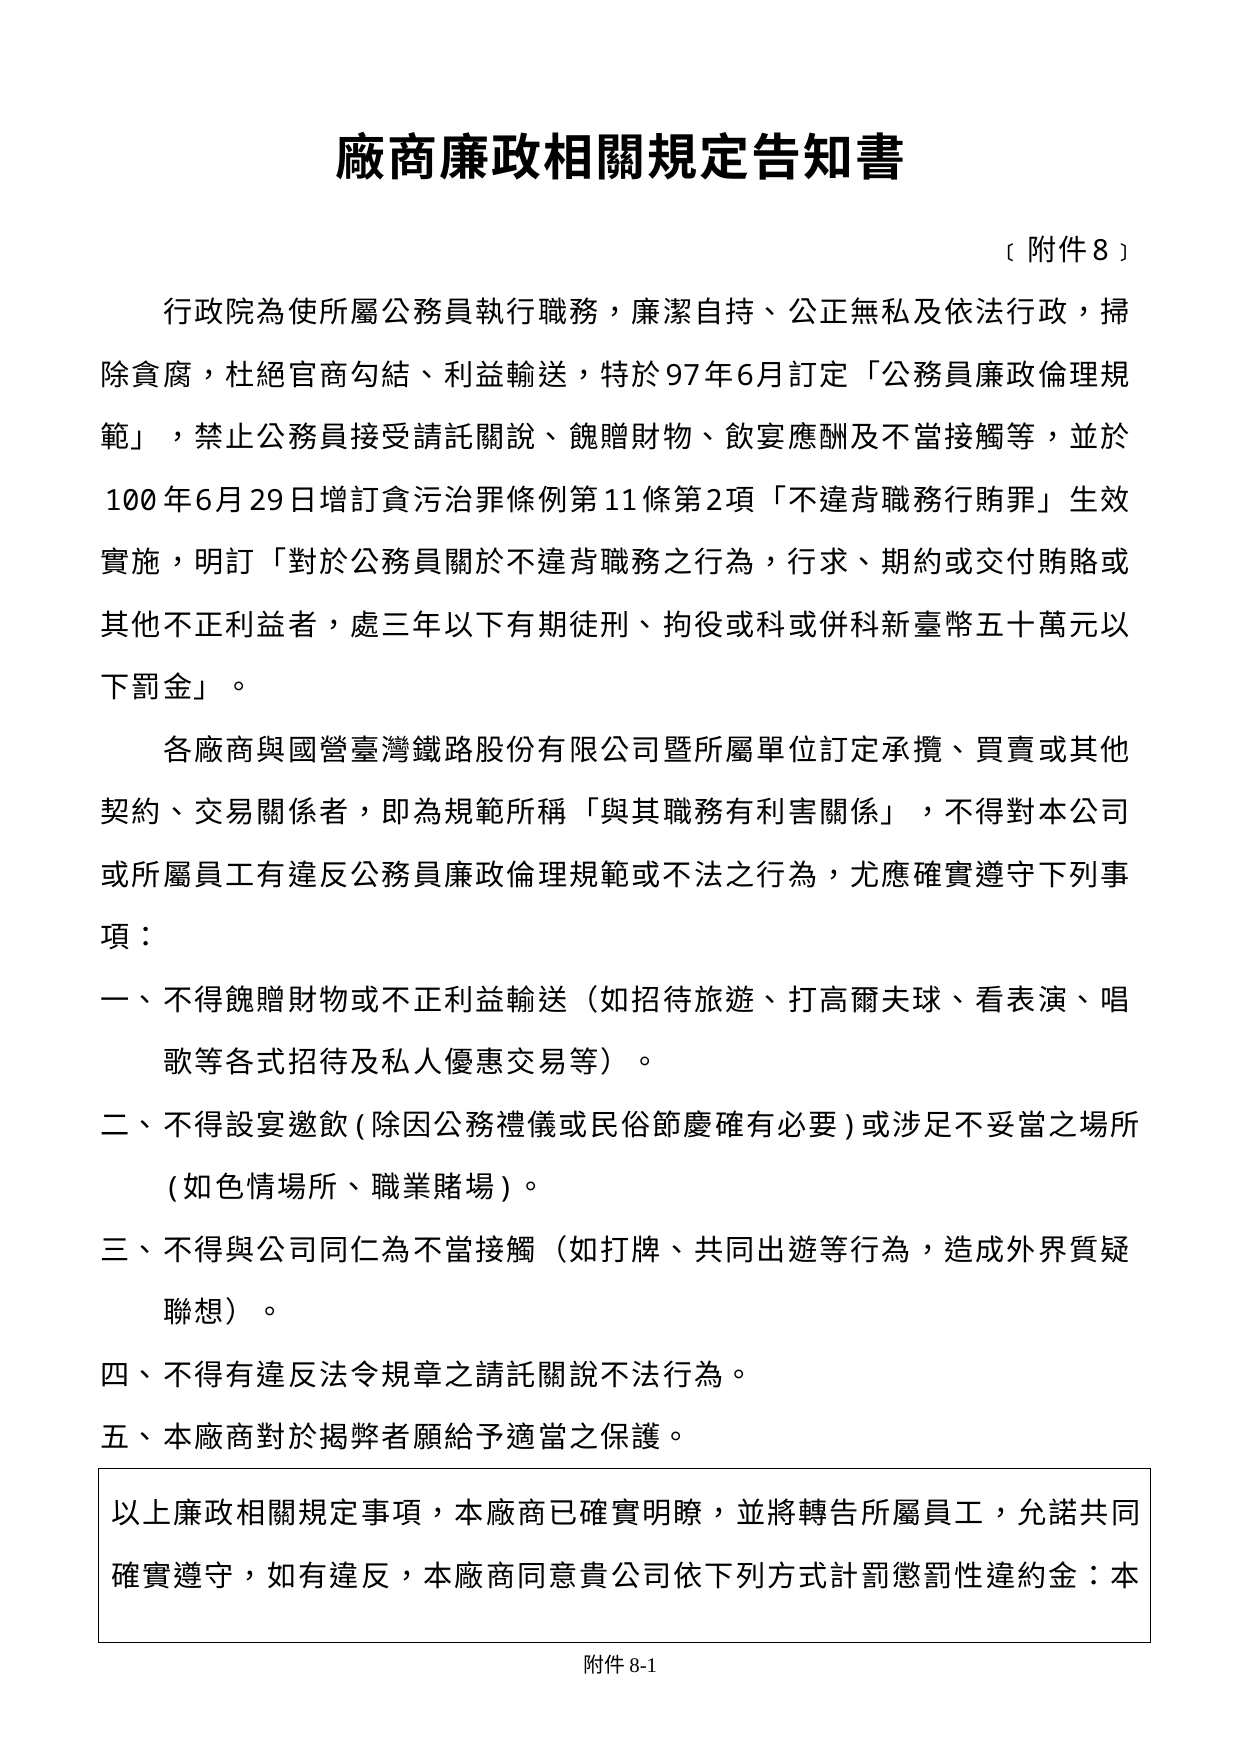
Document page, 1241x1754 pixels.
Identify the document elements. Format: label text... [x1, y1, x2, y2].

text 廠商廉政相關規定告知書 [99, 81, 1141, 206]
text 二、不得設宴邀飲(除因公務禮儀或民俗節慶確有必要)或涉足不妥當之場所(如色情場所、職業賭場)。 [99, 1081, 1141, 1206]
text 四、不得有違反法令規章之請託關說不法行為。 [99, 1331, 1141, 1393]
text 五、本廠商對於揭弊者願給予適當之保護。 [99, 1393, 1141, 1456]
text 行政院為使所屬公務員執行職務，廉潔自持、公正無私及依法行政，掃除貪腐，杜絕官商勾結、利益輸送，特於97年6月訂定「公務員廉政倫理規範」，禁止公務員接受請託關說、餽贈財物、飲宴應酬及不當接觸等，並於100年6月29日增訂貪污治罪條例第11條第2項「不違背職務行賄罪」生效實施，明訂「對於公務員關於不違背職務之行為，行求、期約或交付賄賂或其他不正利益者，處三年以下有期徒刑、拘役或科或併科新臺幣五十萬元以下罰金」。 [99, 268, 1141, 706]
text 一、不得餽贈財物或不正利益輸送（如招待旅遊、打高爾夫球、看表演、唱歌等各式招待及私人優惠交易等）。 [99, 956, 1141, 1081]
text 各廠商與國營臺灣鐵路股份有限公司暨所屬單位訂定承攬、買賣或其他契約、交易關係者，即為規範所稱「與其職務有利害關係」，不得對本公司或所屬員工有違反公務員廉政倫理規範或不法之行為，尤應確實遵守下列事項： [99, 706, 1141, 956]
text 三、不得與公司同仁為不當接觸（如打牌、共同出遊等行為，造成外界質疑聯想）。 [99, 1206, 1141, 1331]
text ﹝附件8﹞ [84, 206, 1141, 268]
table_header 以上廉政相關規定事項，本廠商已確實明瞭，並將轉告所屬員工，允諾共同確實遵守，如有違反，本廠商同意貴公司依下列方式計罰懲罰性違約金：本 [99, 1469, 1150, 1642]
